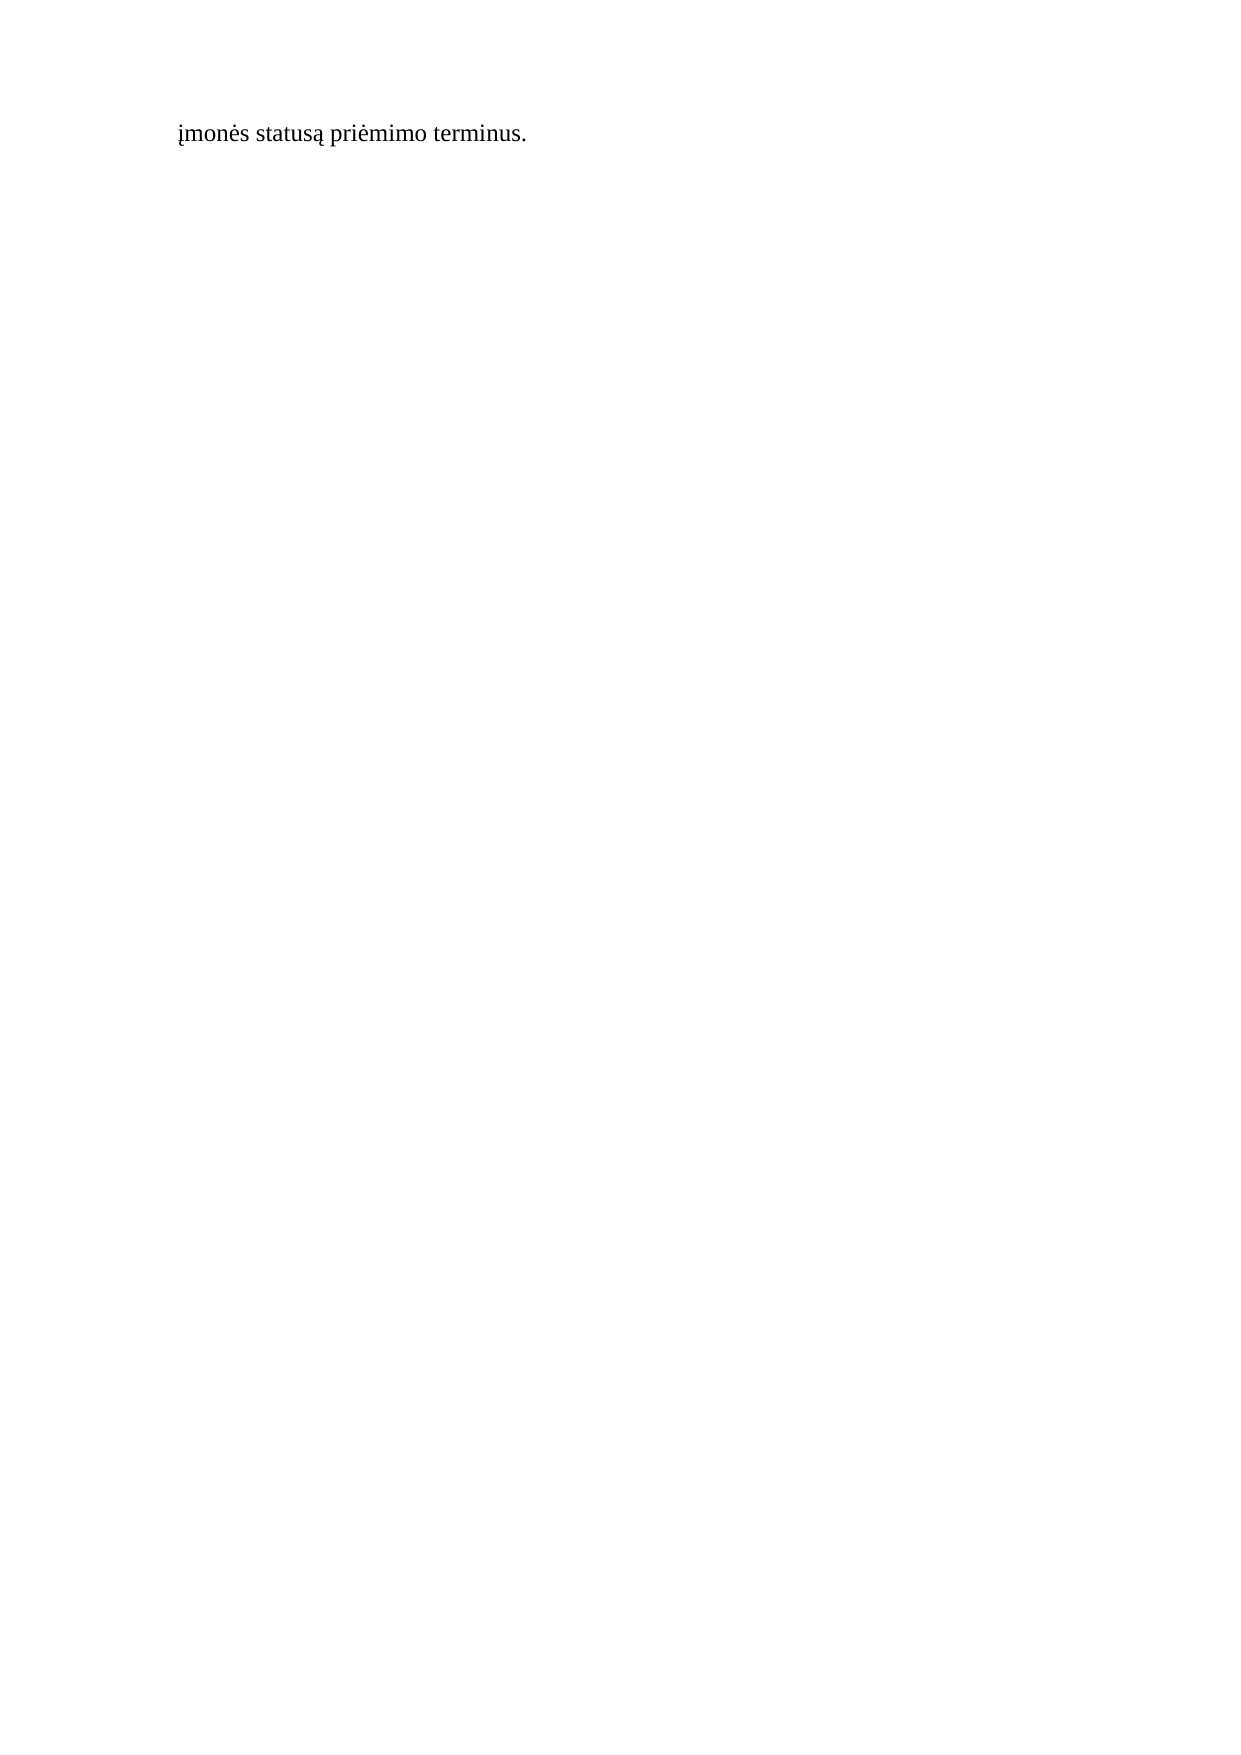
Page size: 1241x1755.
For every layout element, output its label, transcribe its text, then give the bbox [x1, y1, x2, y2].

text įmonės statusą priėmimo terminus. [177, 118, 1122, 147]
